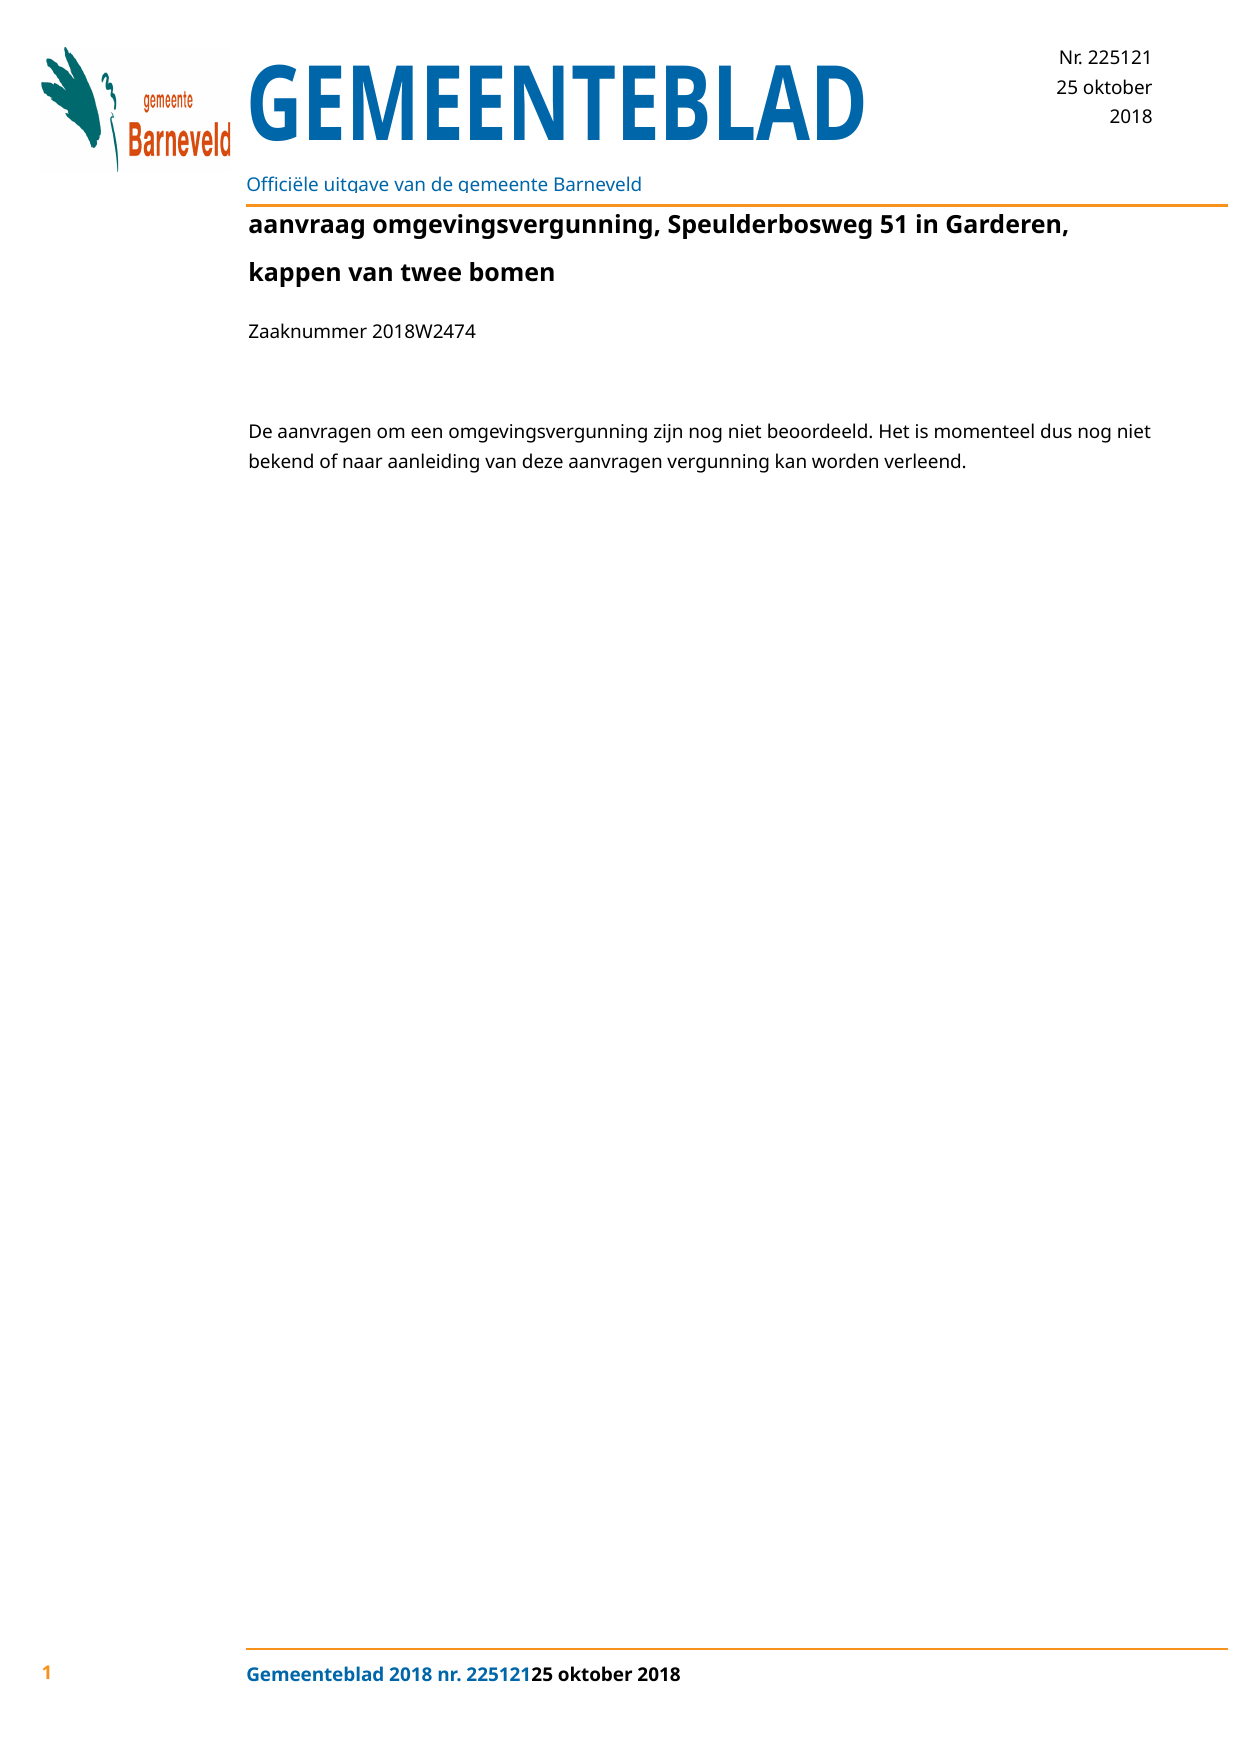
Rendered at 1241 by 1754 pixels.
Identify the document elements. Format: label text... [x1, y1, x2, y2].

text Zaaknummer 2018W2474 [248, 318, 1152, 344]
picture [41, 47, 231, 172]
text aanvraag omgevingsvergunning, Speulderbosweg 51 in Garderen, kappen van twee bomen [248, 207, 1152, 288]
text De aanvragen om een omgevingsvergunning zijn nog niet beoordeeld. Het is momenteel dus nog niet bekend of naar aanleiding van deze aanvragen vergunning kan worden verleend. [248, 419, 1152, 474]
